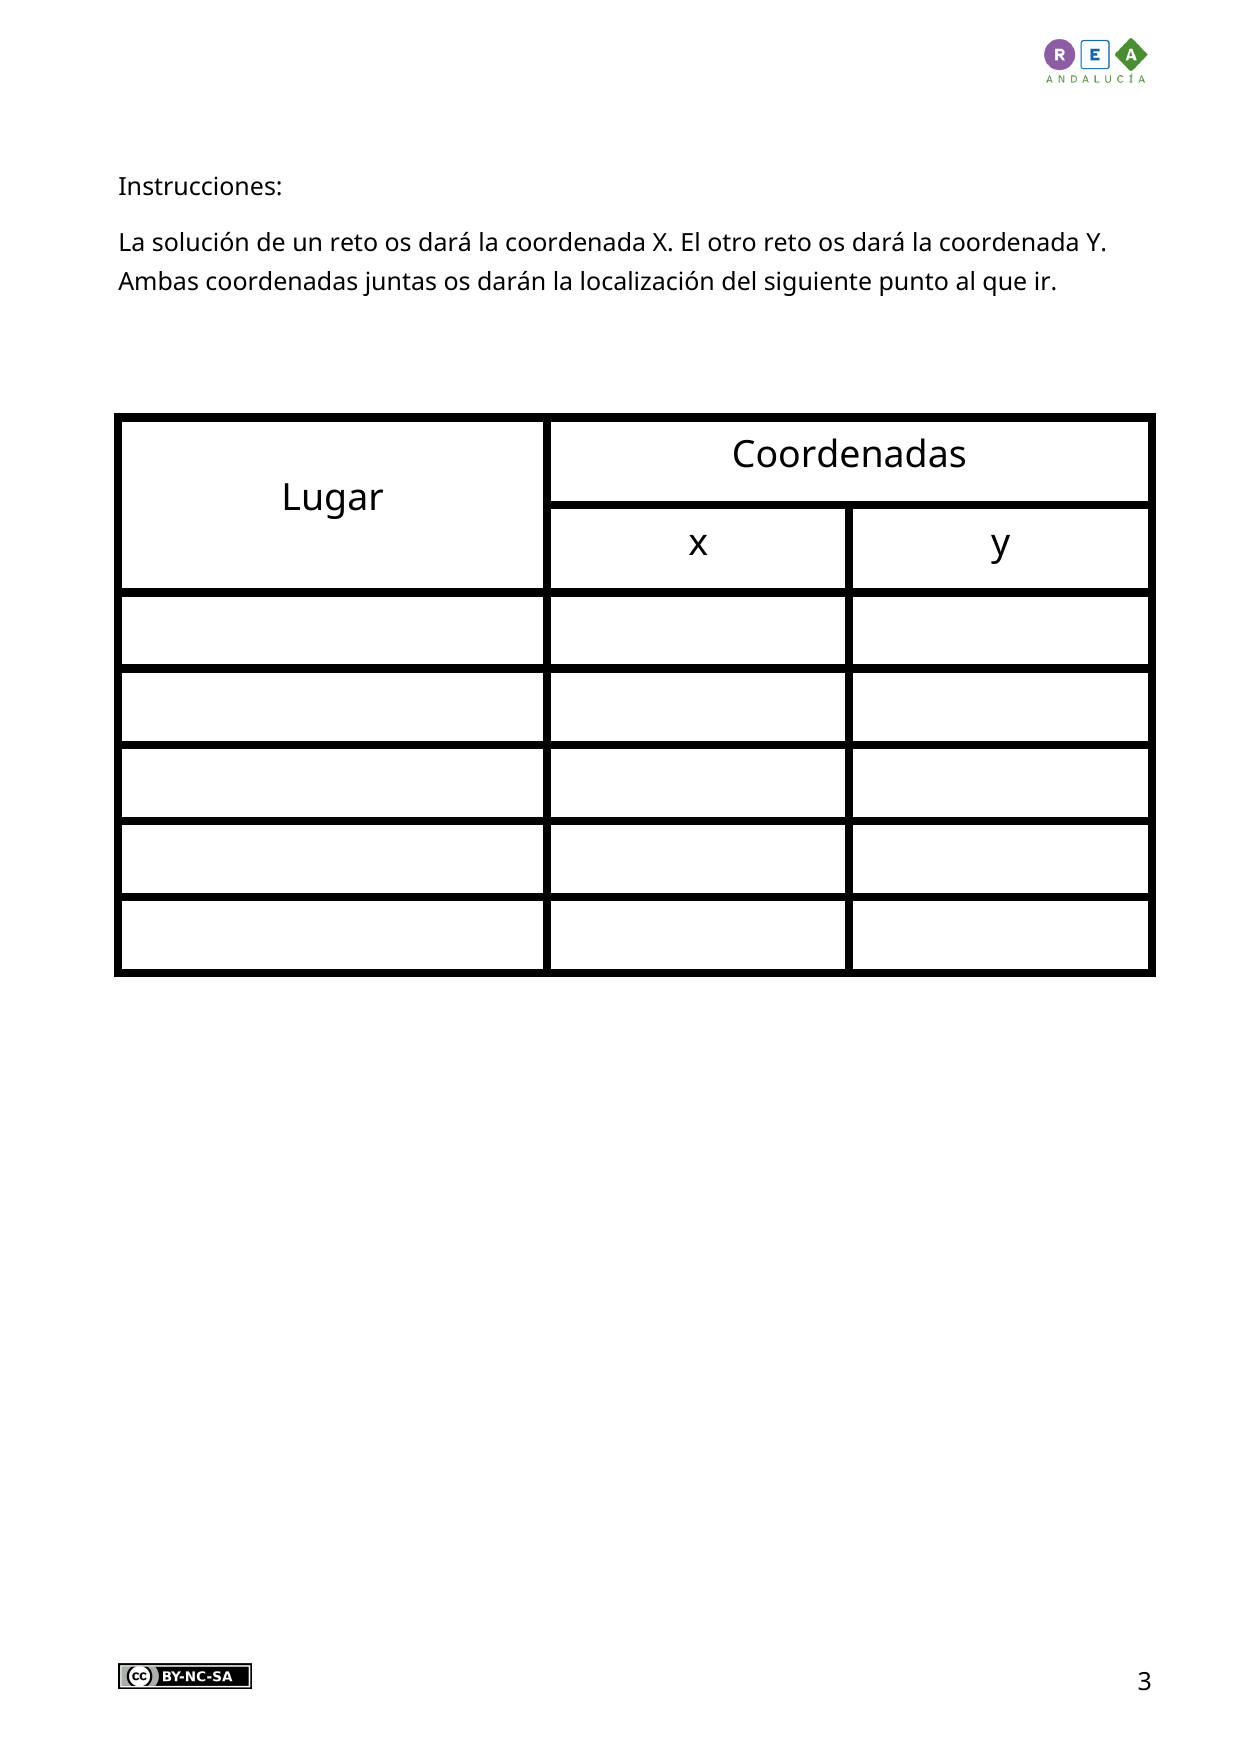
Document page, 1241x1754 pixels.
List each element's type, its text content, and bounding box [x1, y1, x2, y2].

table_cell [853, 825, 1148, 893]
table_cell y [853, 509, 1148, 588]
table_cell [551, 673, 845, 741]
table_header Coordenadas [551, 422, 1148, 501]
table_cell [853, 673, 1148, 741]
table_cell x [551, 509, 845, 588]
table_cell [853, 749, 1148, 817]
table_cell [122, 825, 543, 893]
table_cell [551, 749, 845, 817]
table_cell [853, 597, 1148, 664]
table_cell [122, 749, 543, 817]
table_cell [551, 825, 845, 893]
table_cell [551, 901, 845, 969]
table_header Lugar [122, 422, 543, 588]
picture [1039, 33, 1152, 88]
text Instrucciones: [118, 169, 1152, 203]
text La solución de un reto os dará la coordenada X. El otro reto os dará la coordenada Y. Ambas coordenadas juntas os darán la localización del siguiente punto al que ir. [118, 225, 1152, 298]
table_cell [551, 597, 845, 664]
table_cell [122, 901, 543, 969]
table_cell [122, 597, 543, 664]
table_cell [122, 673, 543, 741]
table_cell [853, 901, 1148, 969]
picture [118, 1663, 536, 1698]
